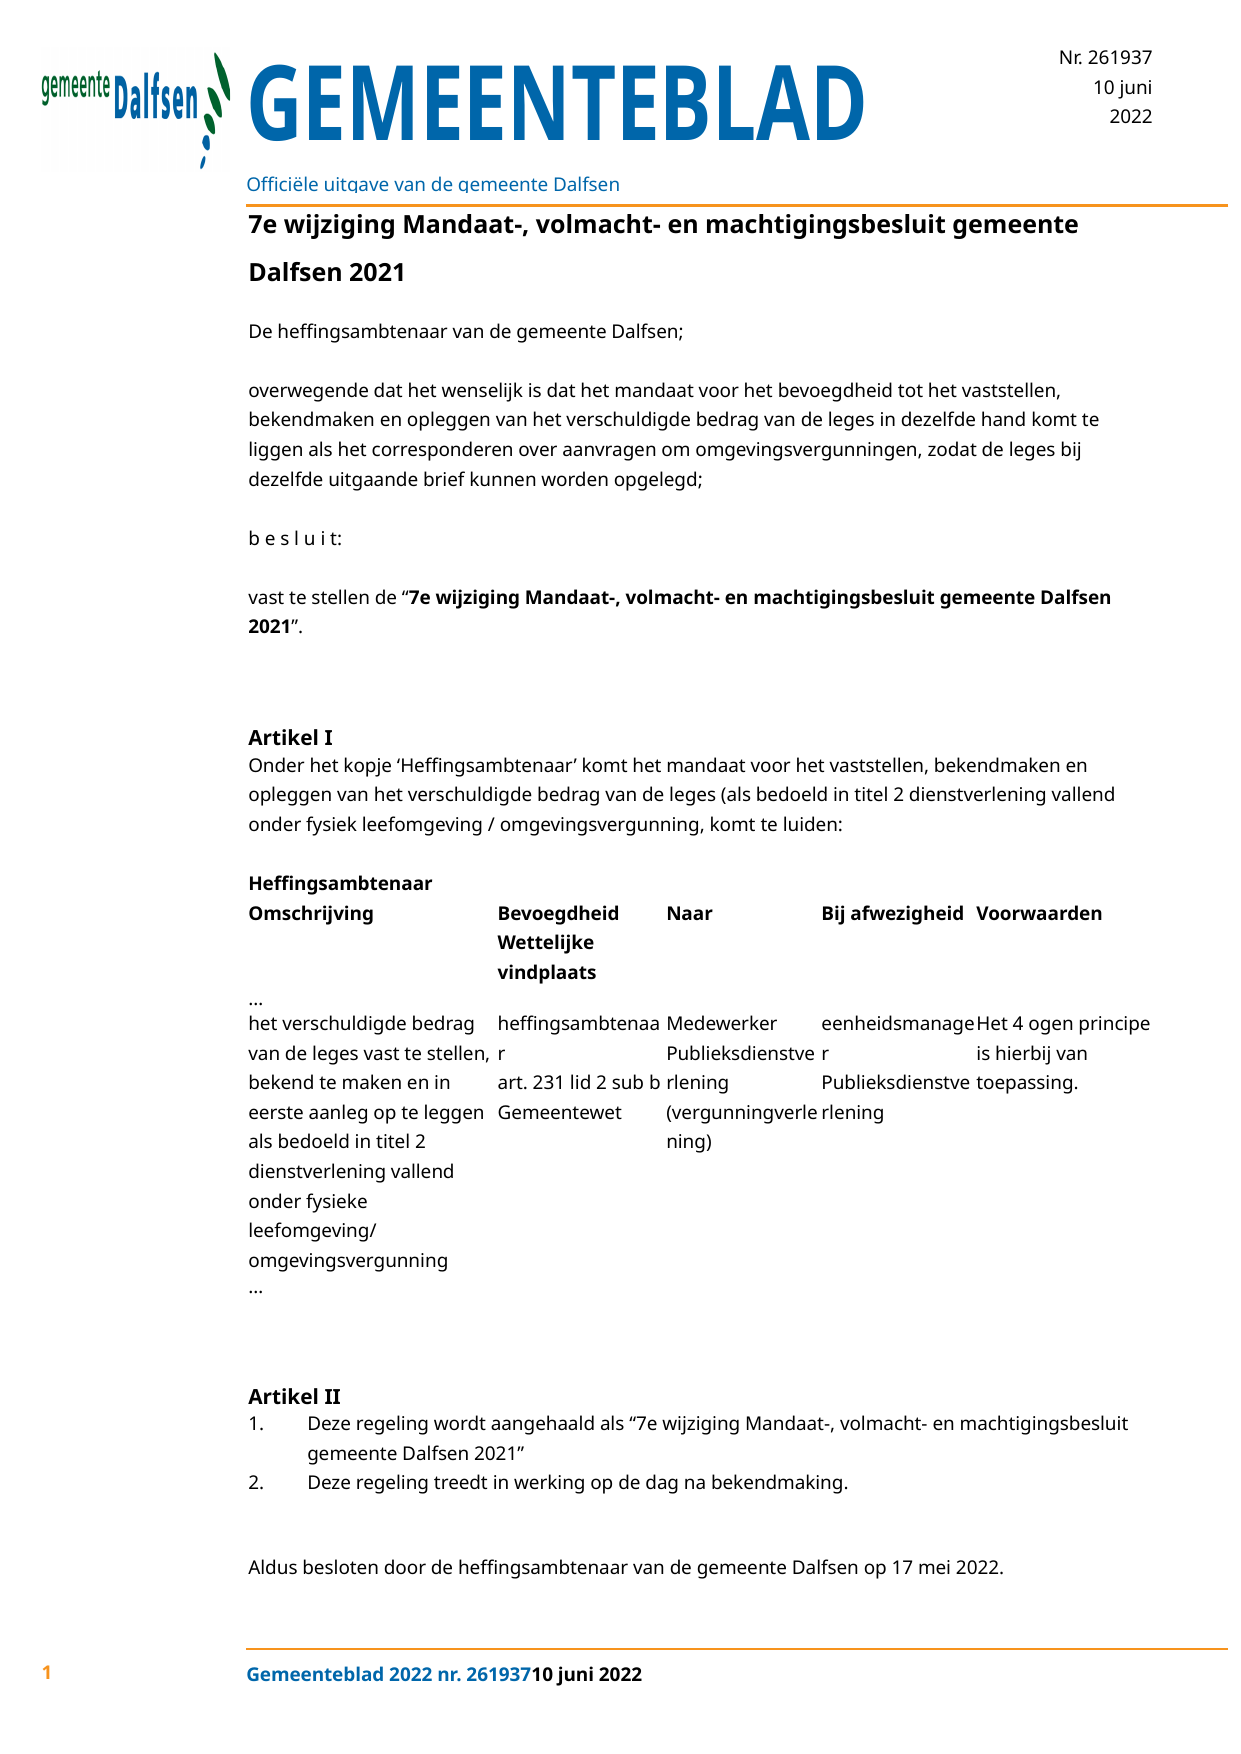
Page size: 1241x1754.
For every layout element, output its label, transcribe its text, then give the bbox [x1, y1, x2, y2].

table_cell … [248, 985, 497, 1010]
text Onder het kopje ‘Heffingsambtenaar’ komt het mandaat voor het vaststellen, bekendmaken en opleggen van het verschuldigde bedrag van de leges (als bedoeld in titel 2 dienstverlening vallend onder fysiek leefomgeving / omgevingsvergunning, komt te luiden: [248, 752, 1152, 837]
table_cell [498, 985, 666, 1010]
table_cell … [248, 1273, 497, 1298]
table_header Naar [666, 900, 821, 985]
table_header Bij afwezigheid [821, 900, 976, 985]
table_cell eenheidsmanager Publieksdienstverlening [821, 1010, 976, 1273]
table_cell [666, 1273, 821, 1298]
table_header Voorwaarden [976, 900, 1152, 985]
table_cell heffingsambtenaar art. 231 lid 2 sub b Gemeentewet [498, 1010, 666, 1273]
table_cell [666, 985, 821, 1010]
table_cell Het 4 ogen principe is hierbij van toepassing. [976, 1010, 1152, 1273]
table_cell het verschuldigde bedrag van de leges vast te stellen, bekend te maken en in eerste aanleg op te leggen als bedoeld in titel 2 dienstverlening vallend onder fysieke leefomgeving/ omgevingsvergunning [248, 1010, 497, 1273]
table_cell [498, 1273, 666, 1298]
table_cell [976, 985, 1152, 1010]
text Artikel II [248, 1382, 1152, 1410]
text De heffingsambtenaar van de gemeente Dalfsen; [248, 318, 1152, 344]
table_cell [821, 985, 976, 1010]
text Aldus besloten door de heffingsambtenaar van de gemeente Dalfsen op 17 mei 2022. [248, 1554, 1152, 1580]
text Heffingsambtenaar [248, 870, 1152, 896]
list Deze regeling wordt aangehaald als “7e wijziging Mandaat-, volmacht- en machtigingsbesluit gemeente Dalfsen 2021” [248, 1410, 1152, 1466]
table_cell Medewerker Publieksdienstverlening (vergunningverlening) [666, 1010, 821, 1273]
text Artikel I [248, 723, 1152, 752]
table_cell [821, 1273, 976, 1298]
table_cell [976, 1273, 1152, 1298]
picture [41, 47, 231, 172]
table_header Omschrijving [248, 900, 497, 985]
text b e s l u i t: [248, 525, 1152, 551]
text vast te stellen de “7e wijziging Mandaat-, volmacht- en machtigingsbesluit gemeente Dalfsen 2021”. [248, 584, 1152, 639]
text 7e wijziging Mandaat-, volmacht- en machtigingsbesluit gemeente Dalfsen 2021 [248, 207, 1152, 288]
list Deze regeling treedt in werking op de dag na bekendmaking. [248, 1469, 1152, 1495]
table_header Bevoegdheid Wettelijke vindplaats [498, 900, 666, 985]
text overwegende dat het wenselijk is dat het mandaat voor het bevoegdheid tot het vaststellen, bekendmaken en opleggen van het verschuldigde bedrag van de leges in dezelfde hand komt te liggen als het corresponderen over aanvragen om omgevingsvergunningen, zodat de leges bij dezelfde uitgaande brief kunnen worden opgelegd; [248, 377, 1152, 492]
